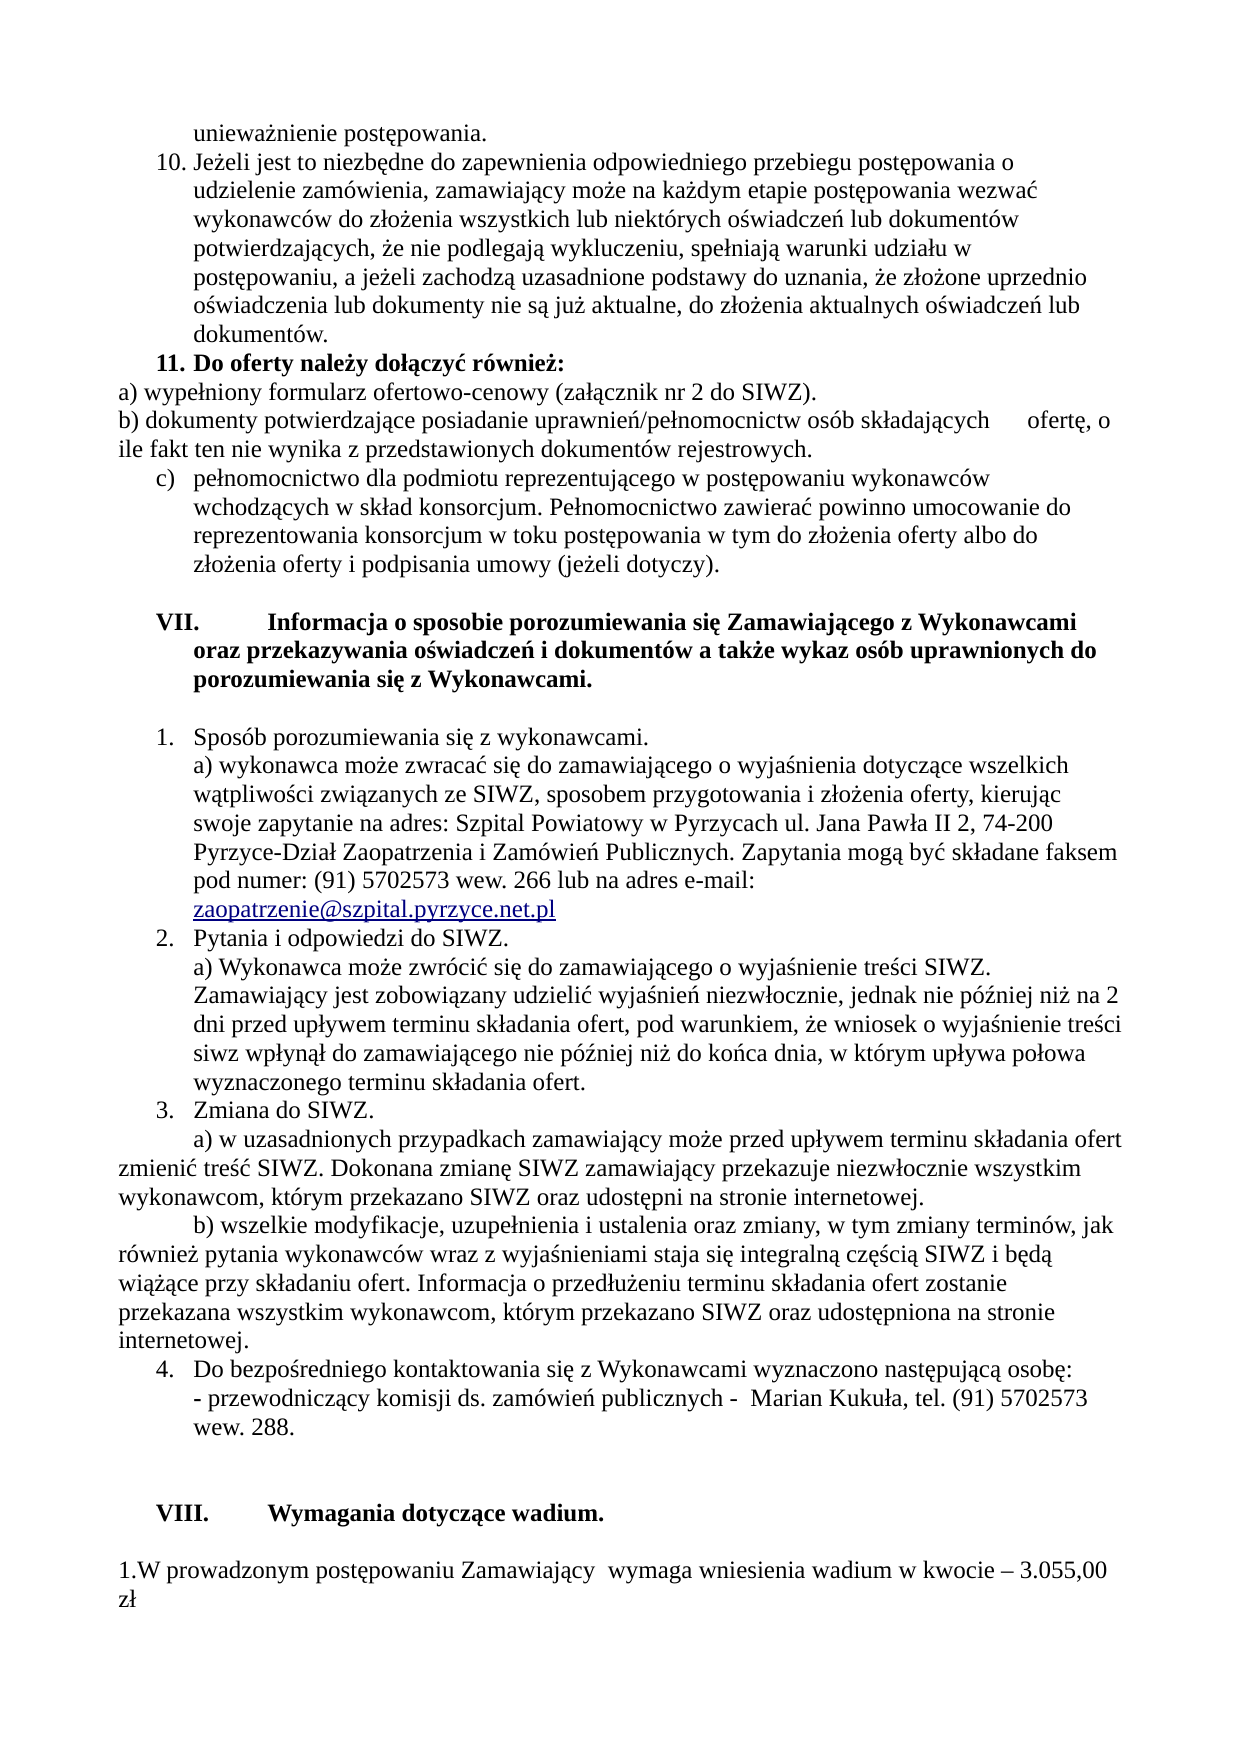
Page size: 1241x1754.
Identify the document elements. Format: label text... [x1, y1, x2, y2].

text a) wypełniony formularz ofertowo-cenowy (załącznik nr 2 do SIWZ). [118, 377, 1122, 406]
list Informacja o sposobie porozumiewania się Zamawiającego z Wykonawcami oraz przekazywania oświadczeń i dokumentów a także wykaz osób uprawnionych do porozumiewania się z Wykonawcami. [156, 607, 1122, 693]
list Do oferty należy dołączyć również: [156, 348, 1122, 377]
text a) w uzasadnionych przypadkach zamawiający może przed upływem terminu składania ofert zmienić treść SIWZ. Dokonana zmianę SIWZ zamawiający przekazuje niezwłocznie wszystkim wykonawcom, którym przekazano SIWZ oraz udostępni na stronie internetowej. [118, 1124, 1122, 1211]
list Sposób porozumiewania się z wykonawcami. [156, 722, 1122, 751]
list a) Wykonawca może zwrócić się do zamawiającego o wyjaśnienie treści SIWZ. Zamawiający jest zobowiązany udzielić wyjaśnień niezwłocznie, jednak nie później niż na 2 dni przed upływem terminu składania ofert, pod warunkiem, że wniosek o wyjaśnienie treści siwz wpłynął do zamawiającego nie później niż do końca dnia, w którym upływa połowa wyznaczonego terminu składania ofert. [156, 952, 1122, 1096]
list Pytania i odpowiedzi do SIWZ. [156, 923, 1122, 952]
list Do bezpośredniego kontaktowania się z Wykonawcami wyznaczono następującą osobę: [156, 1354, 1122, 1383]
list unieważnienie postępowania. [156, 118, 1122, 147]
text 1.W prowadzonym postępowaniu Zamawiający wymaga wniesienia wadium w kwocie – 3.055,00 zł [118, 1556, 1122, 1613]
list Jeżeli jest to niezbędne do zapewnienia odpowiedniego przebiegu postępowania o udzielenie zamówienia, zamawiający może na każdym etapie postępowania wezwać wykonawców do złożenia wszystkich lub niektórych oświadczeń lub dokumentów potwierdzających, że nie podlegają wykluczeniu, spełniają warunki udziału w postępowaniu, a jeżeli zachodzą uzasadnione podstawy do uznania, że złożone uprzednio oświadczenia lub dokumenty nie są już aktualne, do złożenia aktualnych oświadczeń lub dokumentów. [156, 147, 1122, 348]
list Zmiana do SIWZ. [156, 1096, 1122, 1124]
list a) wykonawca może zwracać się do zamawiającego o wyjaśnienia dotyczące wszelkich wątpliwości związanych ze SIWZ, sposobem przygotowania i złożenia oferty, kierując swoje zapytanie na adres: Szpital Powiatowy w Pyrzycach ul. Jana Pawła II 2, 74-200 Pyrzyce-Dział Zaopatrzenia i Zamówień Publicznych. Zapytania mogą być składane faksem pod numer: (91) 5702573 wew. 266 lub na adres e-mail: zaopatrzenie@szpital.pyrzyce.net.pl [156, 751, 1122, 923]
text b) dokumenty potwierdzające posiadanie uprawnień/pełnomocnictw osób składających ofertę, o ile fakt ten nie wynika z przedstawionych dokumentów rejestrowych. [118, 406, 1122, 463]
list pełnomocnictwo dla podmiotu reprezentującego w postępowaniu wykonawców wchodzących w skład konsorcjum. Pełnomocnictwo zawierać powinno umocowanie do reprezentowania konsorcjum w toku postępowania w tym do złożenia oferty albo do złożenia oferty i podpisania umowy (jeżeli dotyczy). [156, 463, 1122, 578]
list - przewodniczący komisji ds. zamówień publicznych - Marian Kukuła, tel. (91) 5702573 wew. 288. [156, 1383, 1122, 1441]
list Wymagania dotyczące wadium. [156, 1498, 1122, 1527]
text b) wszelkie modyfikacje, uzupełnienia i ustalenia oraz zmiany, w tym zmiany terminów, jak również pytania wykonawców wraz z wyjaśnieniami staja się integralną częścią SIWZ i będą wiążące przy składaniu ofert. Informacja o przedłużeniu terminu składania ofert zostanie przekazana wszystkim wykonawcom, którym przekazano SIWZ oraz udostępniona na stronie internetowej. [118, 1211, 1122, 1354]
